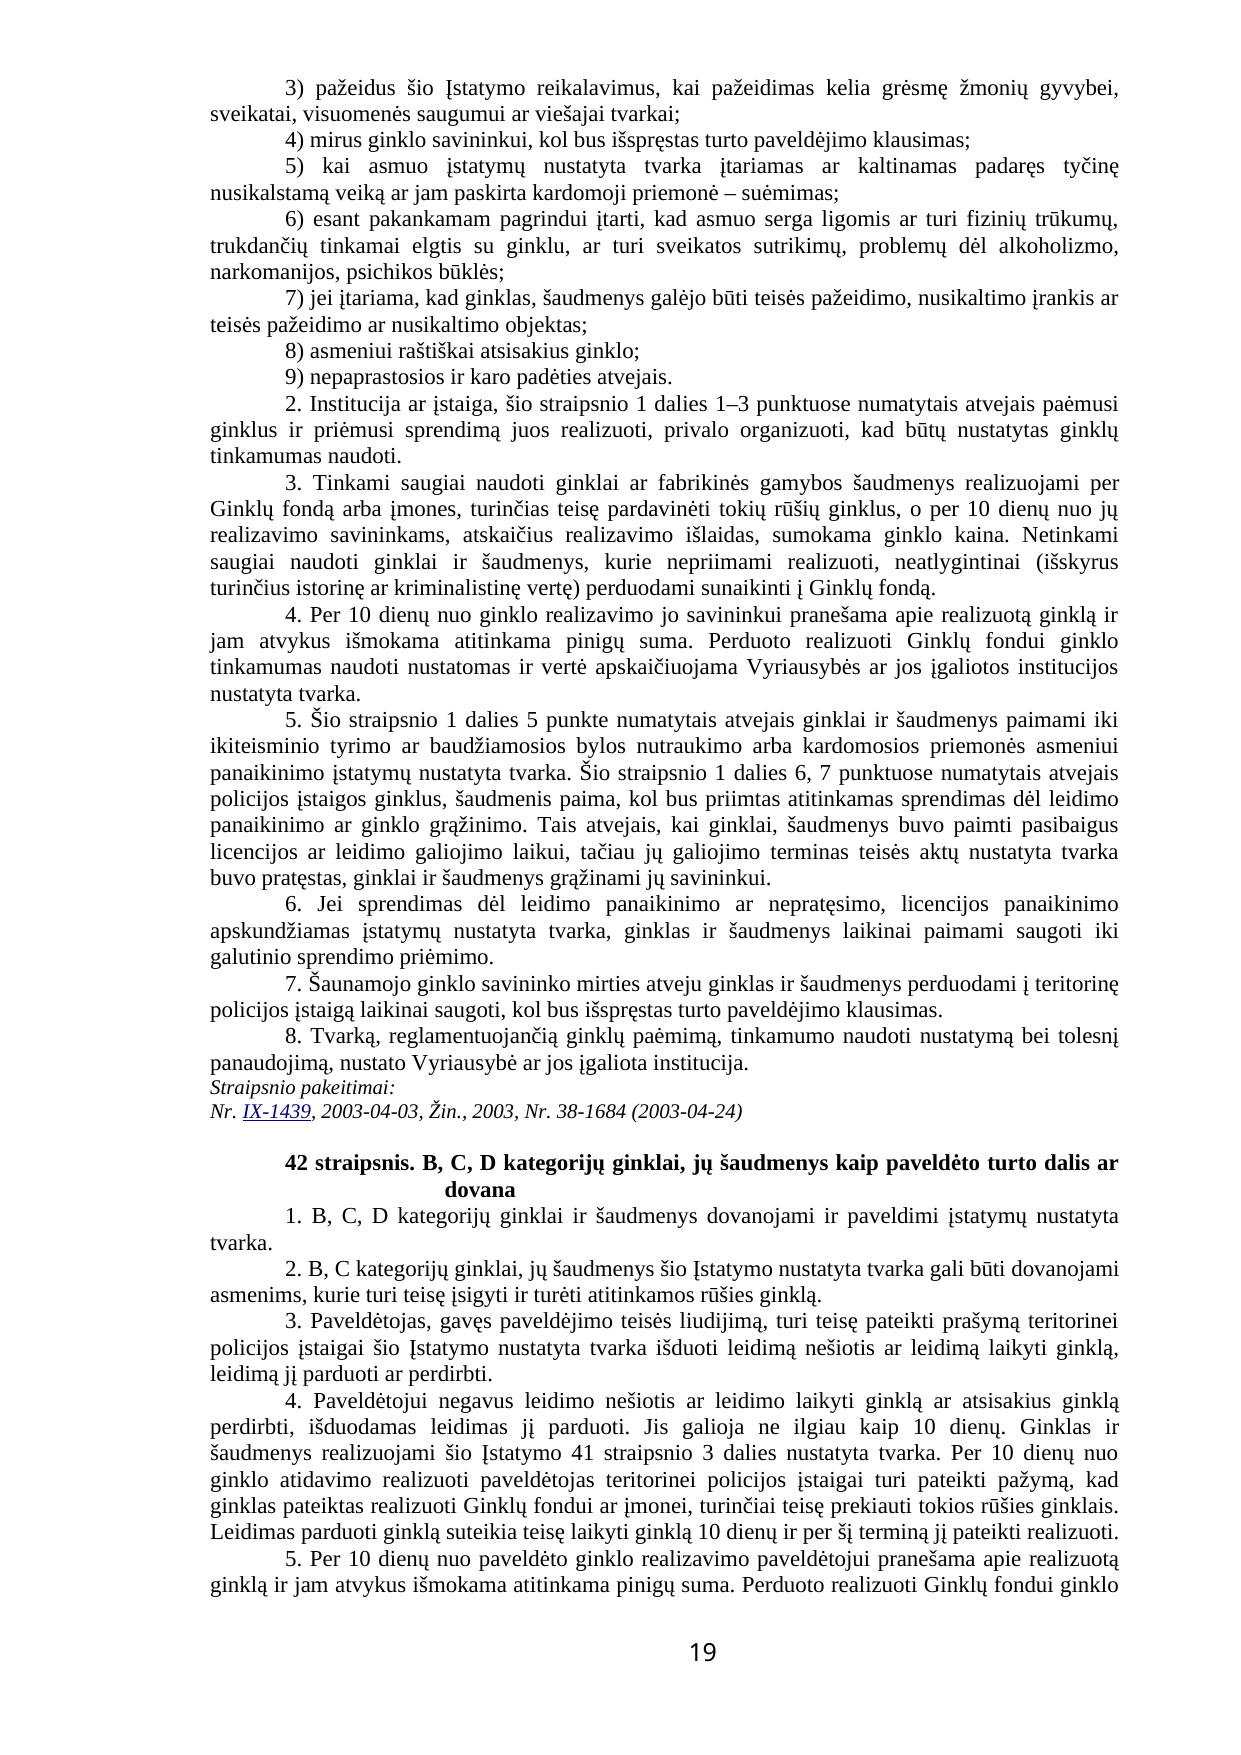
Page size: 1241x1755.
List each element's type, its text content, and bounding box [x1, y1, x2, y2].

text 4. Paveldėtojui negavus leidimo nešiotis ar leidimo laikyti ginklą ar atsisakius ginklą perdirbti, išduodamas leidimas jį parduoti. Jis galioja ne ilgiau kaip 10 dienų. Ginklas ir šaudmenys realizuojami šio Įstatymo 41 straipsnio 3 dalies nustatyta tvarka. Per 10 dienų nuo ginklo atidavimo realizuoti paveldėtojas teritorinei policijos įstaigai turi pateikti pažymą, kad ginklas pateiktas realizuoti Ginklų fondui ar įmonei, turinčiai teisę prekiauti tokios rūšies ginklais. Leidimas parduoti ginklą suteikia teisę laikyti ginklą 10 dienų ir per šį terminą jį pateikti realizuoti. [210, 1387, 1120, 1545]
text 42 straipsnis. B, C, D kategorijų ginklai, jų šaudmenys kaip paveldėto turto dalis ar dovana [285, 1149, 1120, 1202]
text Straipsnio pakeitimai: [210, 1075, 1120, 1099]
text Nr. IX-1439, 2003-04-03, Žin., 2003, Nr. 38-1684 (2003-04-24) [210, 1099, 1120, 1123]
text 9) nepaprastosios ir karo padėties atvejais. [210, 363, 1120, 390]
text 6. Jei sprendimas dėl leidimo panaikinimo ar nepratęsimo, licencijos panaikinimo apskundžiamas įstatymų nustatyta tvarka, ginklas ir šaudmenys laikinai paimami saugoti iki galutinio sprendimo priėmimo. [210, 891, 1120, 969]
text 2. B, C kategorijų ginklai, jų šaudmenys šio Įstatymo nustatyta tvarka gali būti dovanojami asmenims, kurie turi teisę įsigyti ir turėti atitinkamos rūšies ginklą. [210, 1255, 1120, 1308]
text 5) kai asmuo įstatymų nustatyta tvarka įtariamas ar kaltinamas padaręs tyčinę nusikalstamą veiką ar jam paskirta kardomoji priemonė – suėmimas; [210, 153, 1120, 205]
text 3. Tinkami saugiai naudoti ginklai ar fabrikinės gamybos šaudmenys realizuojami per Ginklų fondą arba įmones, turinčias teisę pardavinėti tokių rūšių ginklus, o per 10 dienų nuo jų realizavimo savininkams, atskaičius realizavimo išlaidas, sumokama ginklo kaina. Netinkami saugiai naudoti ginklai ir šaudmenys, kurie nepriimami realizuoti, neatlygintinai (išskyrus turinčius istorinę ar kriminalistinę vertę) perduodami sunaikinti į Ginklų fondą. [210, 469, 1120, 601]
text 3) pažeidus šio Įstatymo reikalavimus, kai pažeidimas kelia grėsmę žmonių gyvybei, sveikatai, visuomenės saugumui ar viešajai tvarkai; [210, 73, 1120, 126]
text 2. Institucija ar įstaiga, šio straipsnio 1 dalies 1–3 punktuose numatytais atvejais paėmusi ginklus ir priėmusi sprendimą juos realizuoti, privalo organizuoti, kad būtų nustatytas ginklų tinkamumas naudoti. [210, 390, 1120, 469]
text 5. Per 10 dienų nuo paveldėto ginklo realizavimo paveldėtojui pranešama apie realizuotą ginklą ir jam atvykus išmokama atitinkama pinigų suma. Perduoto realizuoti Ginklų fondui ginklo [210, 1545, 1120, 1597]
text 8) asmeniui raštiškai atsisakius ginklo; [210, 337, 1123, 363]
text 7) jei įtariama, kad ginklas, šaudmenys galėjo būti teisės pažeidimo, nusikaltimo įrankis ar teisės pažeidimo ar nusikaltimo objektas; [210, 284, 1120, 337]
text 3. Paveldėtojas, gavęs paveldėjimo teisės liudijimą, turi teisę pateikti prašymą teritorinei policijos įstaigai šio Įstatymo nustatyta tvarka išduoti leidimą nešiotis ar leidimą laikyti ginklą, leidimą jį parduoti ar perdirbti. [210, 1308, 1120, 1387]
text 8. Tvarką, reglamentuojančią ginklų paėmimą, tinkamumo naudoti nustatymą bei tolesnį panaudojimą, nustato Vyriausybė ar jos įgaliota institucija. [210, 1022, 1120, 1075]
text 5. Šio straipsnio 1 dalies 5 punkte numatytais atvejais ginklai ir šaudmenys paimami iki ikiteisminio tyrimo ar baudžiamosios bylos nutraukimo arba kardomosios priemonės asmeniui panaikinimo įstatymų nustatyta tvarka. Šio straipsnio 1 dalies 6, 7 punktuose numatytais atvejais policijos įstaigos ginklus, šaudmenis paima, kol bus priimtas atitinkamas sprendimas dėl leidimo panaikinimo ar ginklo grąžinimo. Tais atvejais, kai ginklai, šaudmenys buvo paimti pasibaigus licencijos ar leidimo galiojimo laikui, tačiau jų galiojimo terminas teisės aktų nustatyta tvarka buvo pratęstas, ginklai ir šaudmenys grąžinami jų savininkui. [210, 706, 1120, 891]
text 4) mirus ginklo savininkui, kol bus išspręstas turto paveldėjimo klausimas; [210, 126, 1120, 153]
text 4. Per 10 dienų nuo ginklo realizavimo jo savininkui pranešama apie realizuotą ginklą ir jam atvykus išmokama atitinkama pinigų suma. Perduoto realizuoti Ginklų fondui ginklo tinkamumas naudoti nustatomas ir vertė apskaičiuojama Vyriausybės ar jos įgaliotos institucijos nustatyta tvarka. [210, 601, 1120, 706]
text 1. B, C, D kategorijų ginklai ir šaudmenys dovanojami ir paveldimi įstatymų nustatyta tvarka. [210, 1202, 1120, 1255]
text 6) esant pakankamam pagrindui įtarti, kad asmuo serga ligomis ar turi fizinių trūkumų, trukdančių tinkamai elgtis su ginklu, ar turi sveikatos sutrikimų, problemų dėl alkoholizmo, narkomanijos, psichikos būklės; [210, 205, 1120, 284]
text 7. Šaunamojo ginklo savininko mirties atveju ginklas ir šaudmenys perduodami į teritorinę policijos įstaigą laikinai saugoti, kol bus išspręstas turto paveldėjimo klausimas. [210, 969, 1120, 1022]
